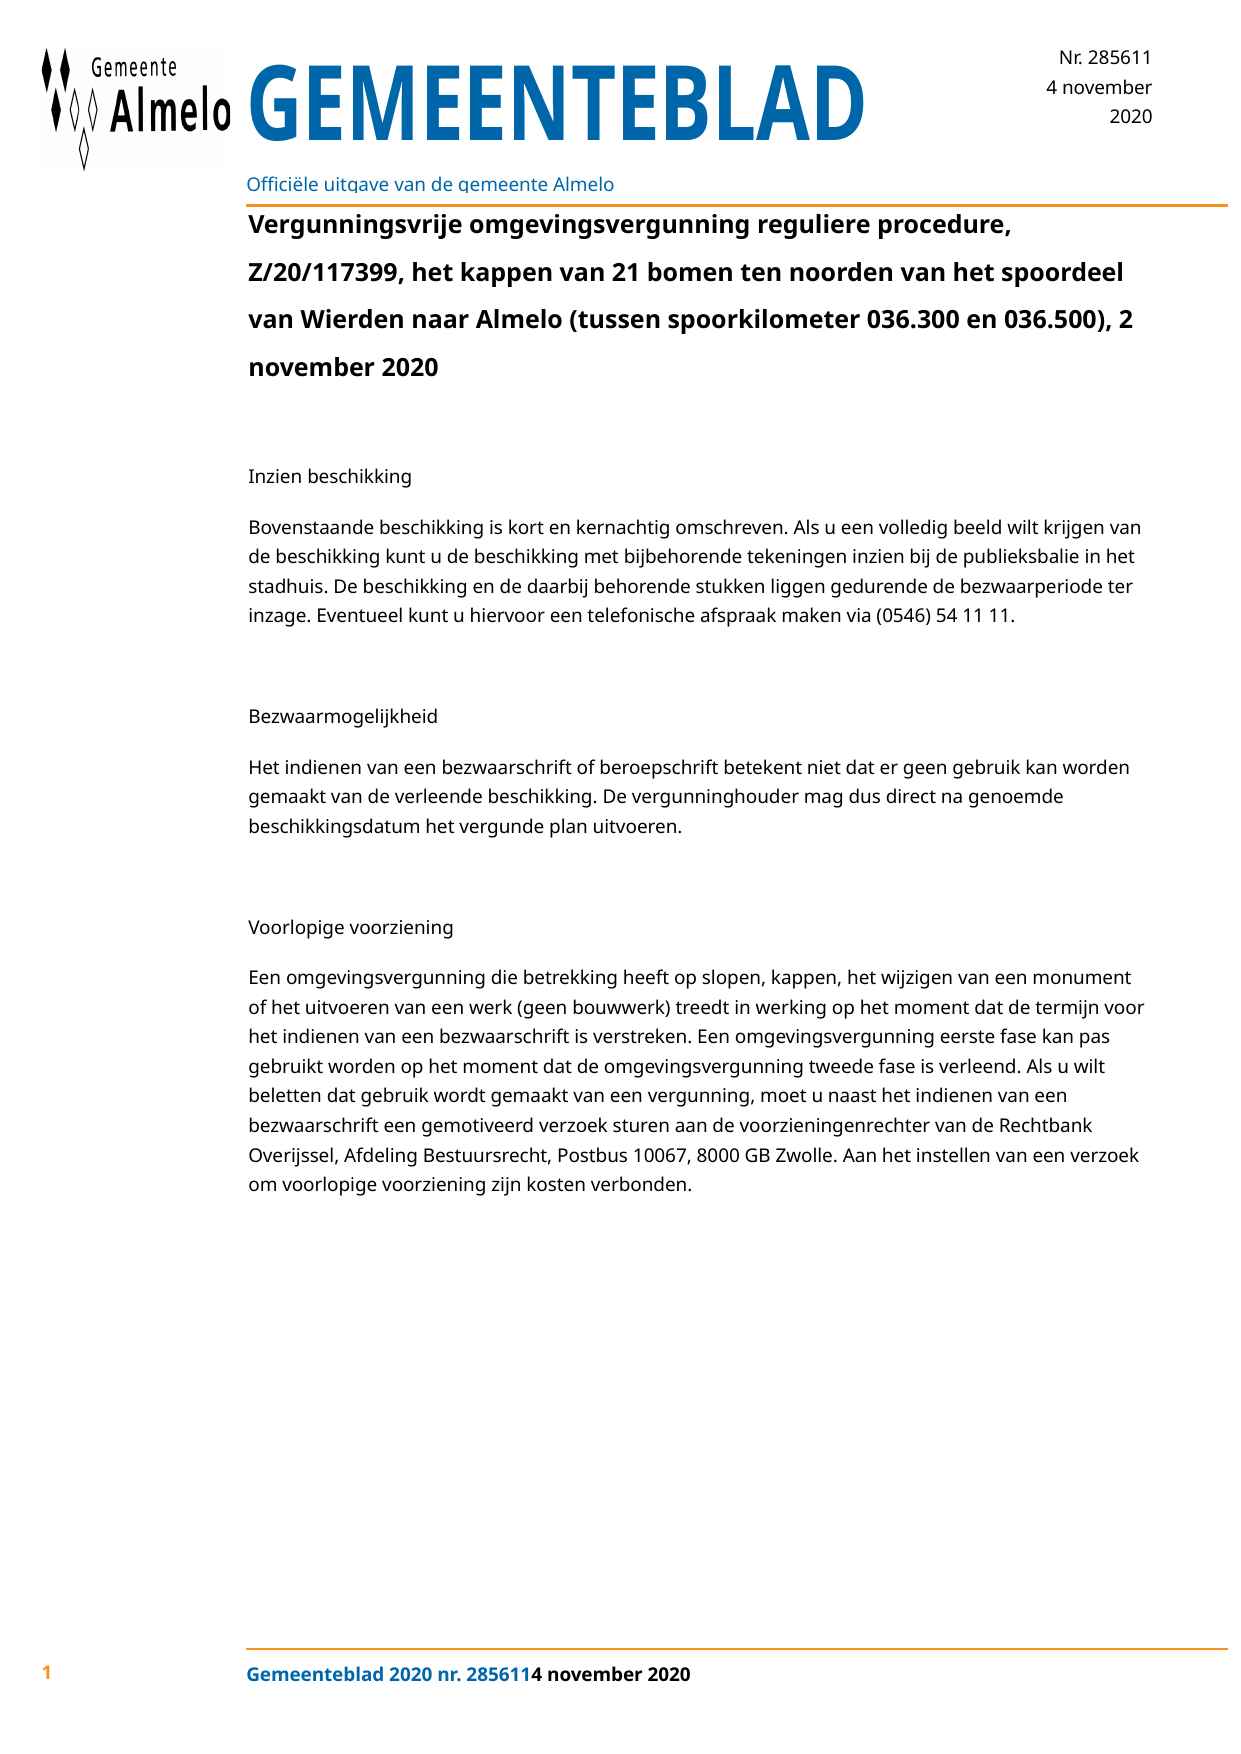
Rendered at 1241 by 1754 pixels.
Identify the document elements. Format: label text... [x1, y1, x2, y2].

text Bezwaarmogelijkheid [248, 703, 1152, 729]
text Bovenstaande beschikking is kort en kernachtig omschreven. Als u een volledig beeld wilt krijgen van de beschikking kunt u de beschikking met bijbehorende tekeningen inzien bij de publieksbalie in het stadhuis. De beschikking en de daarbij behorende stukken liggen gedurende de bezwaarperiode ter inzage. Eventueel kunt u hiervoor een telefonische afspraak maken via (0546) 54 11 11. [248, 514, 1152, 628]
text Een omgevingsvergunning die betrekking heeft op slopen, kappen, het wijzigen van een monument of het uitvoeren van een werk (geen bouwwerk) treedt in werking op het moment dat de termijn voor het indienen van een bezwaarschrift is verstreken. Een omgevingsvergunning eerste fase kan pas gebruikt worden op het moment dat de omgevingsvergunning tweede fase is verleend. Als u wilt beletten dat gebruik wordt gemaakt van een vergunning, moet u naast het indienen van een bezwaarschrift een gemotiveerd verzoek sturen aan de voorzieningenrechter van de Rechtbank Overijssel, Afdeling Bestuursrecht, Postbus 10067, 8000 GB Zwolle. Aan het instellen van een verzoek om voorlopige voorziening zijn kosten verbonden. [248, 964, 1152, 1197]
text Inzien beschikking [248, 463, 1152, 489]
text Vergunningsvrije omgevingsvergunning reguliere procedure, Z/20/117399, het kappen van 21 bomen ten noorden van het spoordeel van Wierden naar Almelo (tussen spoorkilometer 036.300 en 036.500), 2 november 2020 [248, 207, 1152, 384]
text Voorlopige voorziening [248, 914, 1152, 940]
picture [41, 47, 231, 172]
text Het indienen van een bezwaarschrift of beroepschrift betekent niet dat er geen gebruik kan worden gemaakt van de verleende beschikking. De vergunninghouder mag dus direct na genoemde beschikkingsdatum het vergunde plan uitvoeren. [248, 754, 1152, 839]
